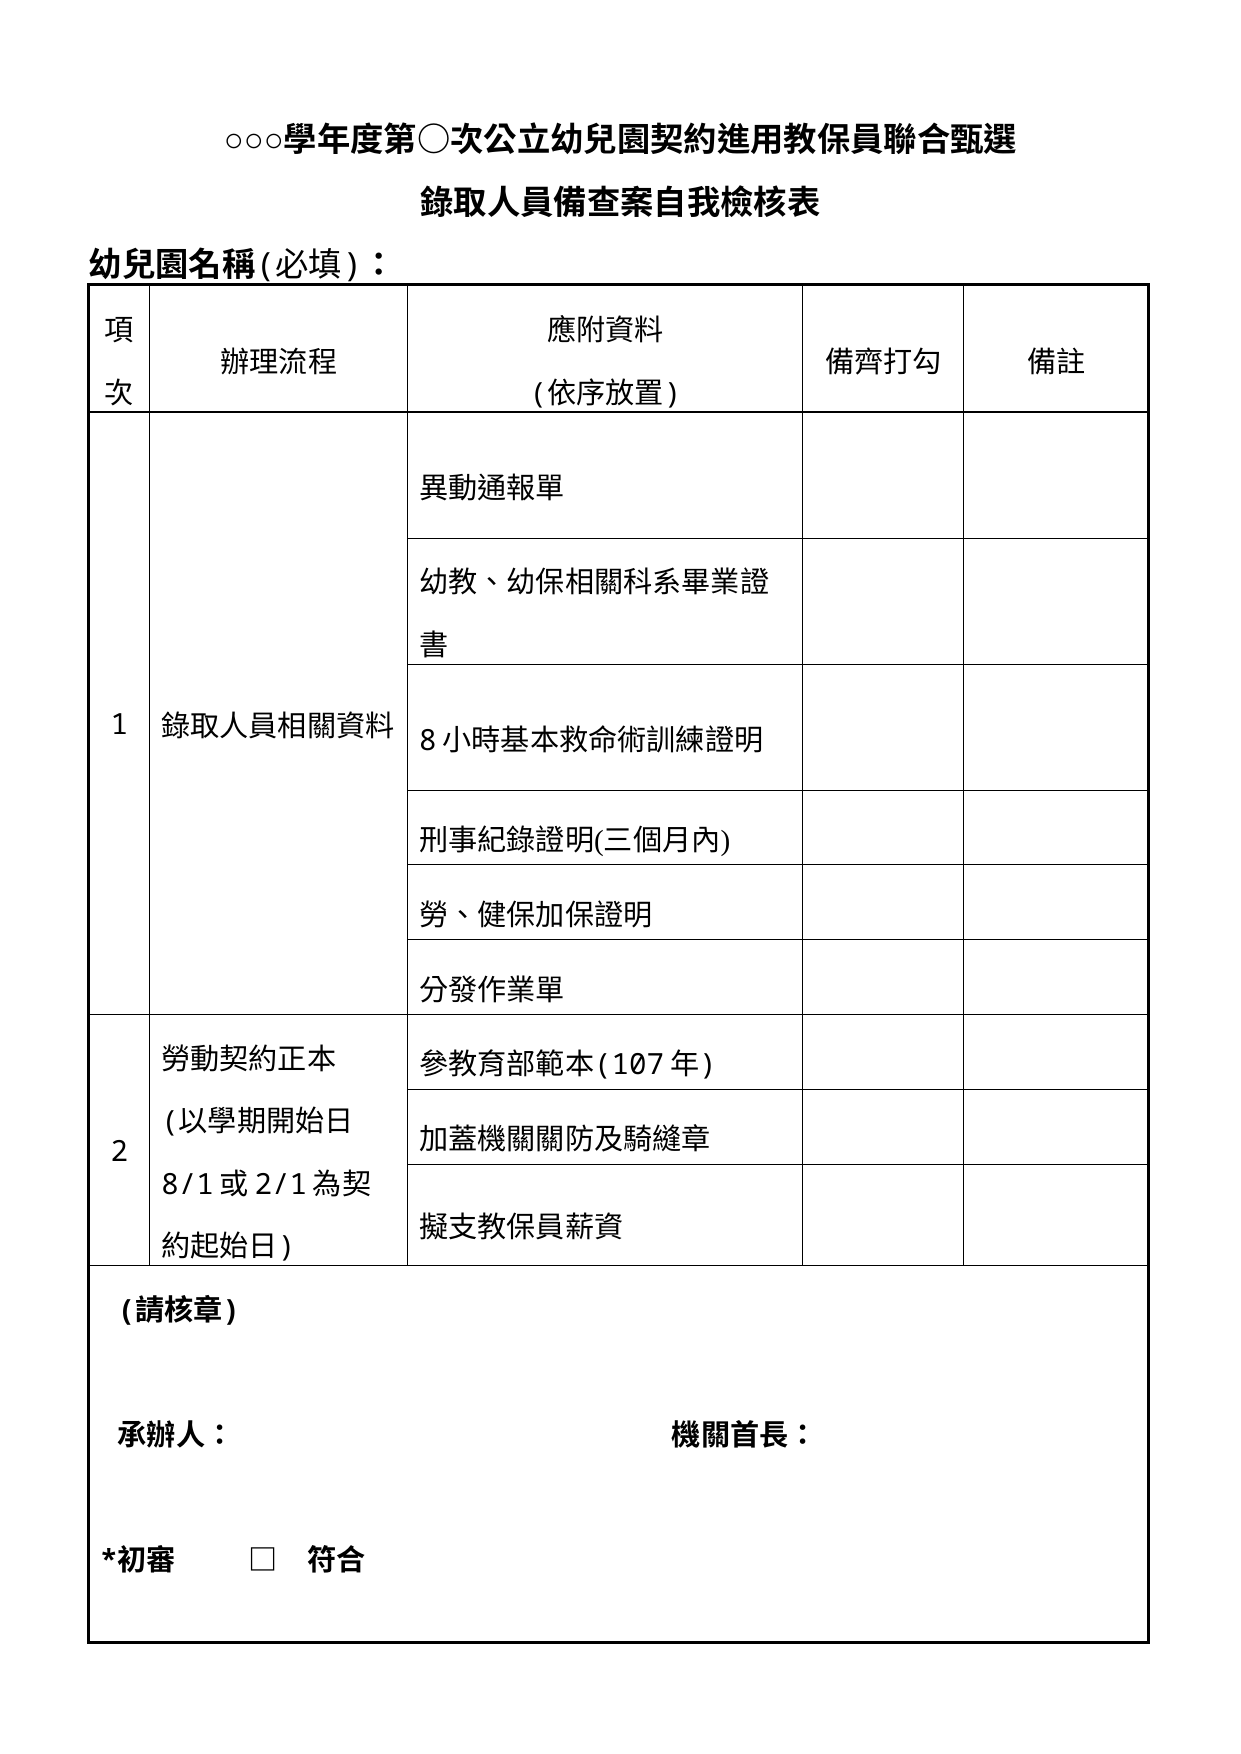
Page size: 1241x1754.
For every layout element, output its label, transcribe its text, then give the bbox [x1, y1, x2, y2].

table_cell [803, 1165, 963, 1265]
table_cell 幼教、幼保相關科系畢業證書 [408, 539, 802, 663]
table_header 備齊打勾 [803, 286, 963, 411]
table_header 應附資料 (依序放置) [408, 286, 802, 411]
table_cell [964, 865, 1147, 939]
table_header 辦理流程 [150, 286, 407, 411]
table_cell [803, 865, 963, 939]
table_cell 擬支教保員薪資 [408, 1165, 802, 1265]
table_cell 刑事紀錄證明(三個月內) [408, 791, 802, 864]
table_header 備註 [964, 286, 1147, 411]
table_cell [964, 1015, 1147, 1089]
table_cell [803, 413, 963, 537]
table_cell [803, 1015, 963, 1089]
table_cell [964, 791, 1147, 864]
table_cell [964, 413, 1147, 537]
table_header 項次 [90, 286, 149, 411]
table_cell [803, 665, 963, 789]
table_cell 加蓋機關關防及騎縫章 [408, 1090, 802, 1163]
text 錄取人員備查案自我檢核表 [89, 158, 1152, 221]
text ○○○學年度第○次公立幼兒園契約進用教保員聯合甄選 [89, 96, 1152, 158]
table_cell 8小時基本救命術訓練證明 [408, 665, 802, 789]
table_cell 分發作業單 [408, 940, 802, 1014]
table_cell 勞、健保加保證明 [408, 865, 802, 939]
table_cell [964, 539, 1147, 663]
table_cell [964, 1090, 1147, 1163]
table_cell 2 [90, 1015, 149, 1265]
table_cell [803, 1090, 963, 1163]
table_cell [964, 1165, 1147, 1265]
table_cell 參教育部範本(107年) [408, 1015, 802, 1089]
table_cell 勞動契約正本 (以學期開始日8/1或2/1為契約起始日) [150, 1015, 407, 1265]
table_cell [964, 940, 1147, 1014]
table_cell (請核章) 承辦人： 機關首長： *初審 □ 符合 [90, 1266, 1147, 1641]
table_cell [803, 940, 963, 1014]
text 幼兒園名稱(必填)： [89, 221, 1152, 283]
table_cell 異動通報單 [408, 413, 802, 537]
table_cell [803, 539, 963, 663]
table_cell 錄取人員相關資料 [150, 413, 407, 1014]
table_cell 1 [90, 413, 149, 1014]
table_cell [964, 665, 1147, 789]
table_cell [803, 791, 963, 864]
